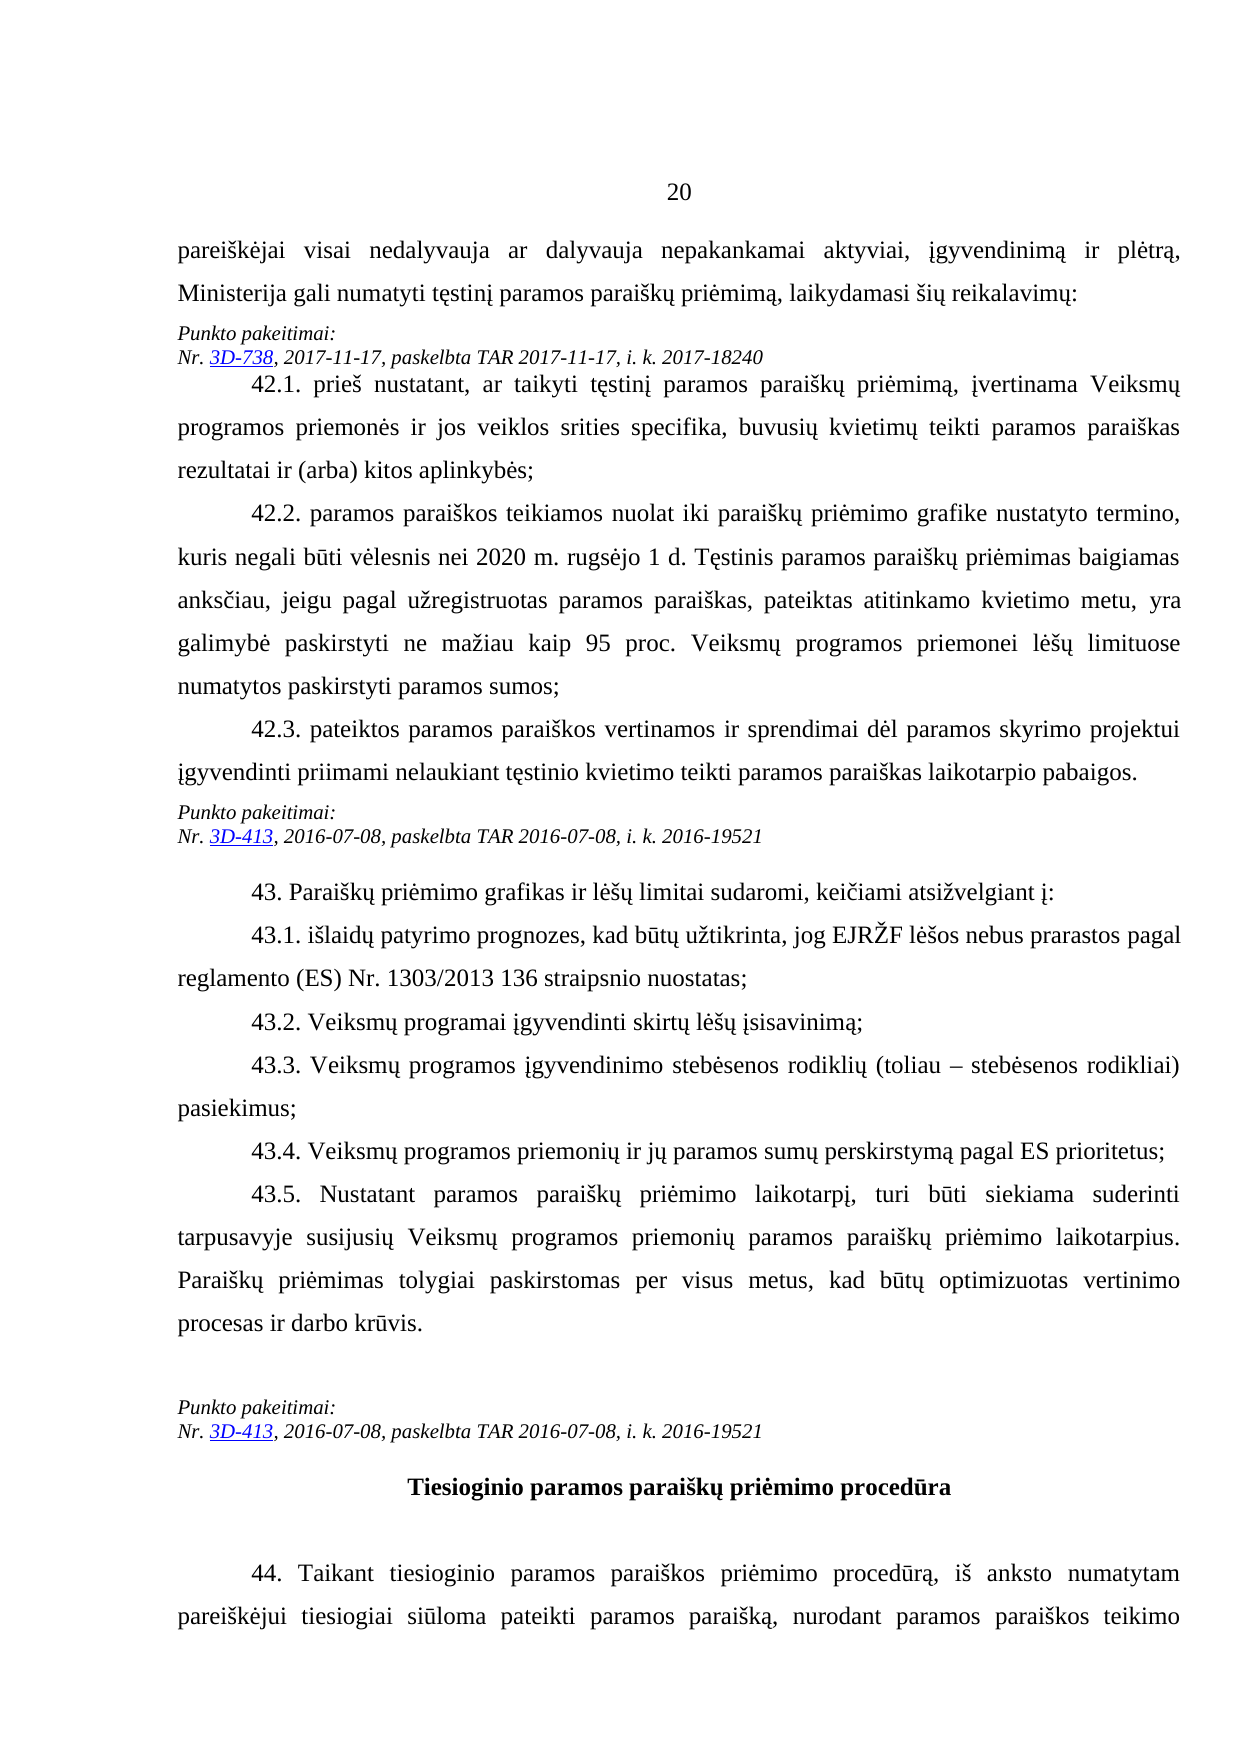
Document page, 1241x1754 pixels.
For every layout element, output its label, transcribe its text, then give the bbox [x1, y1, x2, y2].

text Punkto pakeitimai: [177, 1395, 1181, 1419]
text 43.3. Veiksmų programos įgyvendinimo stebėsenos rodiklių (toliau – stebėsenos rodikliai) pasiekimus; [177, 1050, 1181, 1122]
text 44. Taikant tiesioginio paramos paraiškos priėmimo procedūrą, iš anksto numatytam pareiškėjui tiesiogiai siūloma pateikti paramos paraišką, nurodant paramos paraiškos teikimo [177, 1558, 1181, 1630]
text 43.1. išlaidų patyrimo prognozes, kad būtų užtikrinta, jog EJRŽF lėšos nebus prarastos pagal reglamento (ES) Nr. 1303/2013 136 straipsnio nuostatas; [177, 920, 1181, 992]
text Punkto pakeitimai: [177, 321, 1181, 345]
text 42.3. pateiktos paramos paraiškos vertinamos ir sprendimai dėl paramos skyrimo projektui įgyvendinti priimami nelaukiant tęstinio kvietimo teikti paramos paraiškas laikotarpio pabaigos. [177, 714, 1181, 786]
text 43. Paraiškų priėmimo grafikas ir lėšų limitai sudaromi, keičiami atsižvelgiant į: [236, 877, 1181, 906]
text 42.2. paramos paraiškos teikiamos nuolat iki paraiškų priėmimo grafike nustatyto termino, kuris negali būti vėlesnis nei 2020 m. rugsėjo 1 d. Tęstinis paramos paraiškų priėmimas baigiamas anksčiau, jeigu pagal užregistruotas paramos paraiškas, pateiktas atitinkamo kvietimo metu, yra galimybė paskirstyti ne mažiau kaip 95 proc. Veiksmų programos priemonei lėšų limituose numatytos paskirstyti paramos sumos; [177, 498, 1181, 700]
text Nr. 3D-413, 2016-07-08, paskelbta TAR 2016-07-08, i. k. 2016-19521 [177, 824, 1181, 848]
text 43.2. Veiksmų programai įgyvendinti skirtų lėšų įsisavinimą; [177, 1007, 1181, 1035]
text Tiesioginio paramos paraiškų priėmimo procedūra [177, 1472, 1181, 1500]
text 42.1. prieš nustatant, ar taikyti tęstinį paramos paraiškų priėmimą, įvertinama Veiksmų programos priemonės ir jos veiklos srities specifika, buvusių kvietimų teikti paramos paraiškas rezultatai ir (arba) kitos aplinkybės; [177, 369, 1181, 484]
text 43.5. Nustatant paramos paraiškų priėmimo laikotarpį, turi būti siekiama suderinti tarpusavyje susijusių Veiksmų programos priemonių paramos paraiškų priėmimo laikotarpius. Paraiškų priėmimas tolygiai paskirstomas per visus metus, kad būtų optimizuotas vertinimo procesas ir darbo krūvis. [177, 1179, 1181, 1337]
text Punkto pakeitimai: [177, 800, 1181, 824]
text Nr. 3D-413, 2016-07-08, paskelbta TAR 2016-07-08, i. k. 2016-19521 [177, 1419, 1181, 1443]
text 43.4. Veiksmų programos priemonių ir jų paramos sumų perskirstymą pagal ES prioritetus; [177, 1136, 1181, 1165]
text pareiškėjai visai nedalyvauja ar dalyvauja nepakankamai aktyviai, įgyvendinimą ir plėtrą, Ministerija gali numatyti tęstinį paramos paraiškų priėmimą, laikydamasi šių reikalavimų: [177, 235, 1181, 307]
text Nr. 3D-738, 2017-11-17, paskelbta TAR 2017-11-17, i. k. 2017-18240 [177, 345, 1181, 369]
